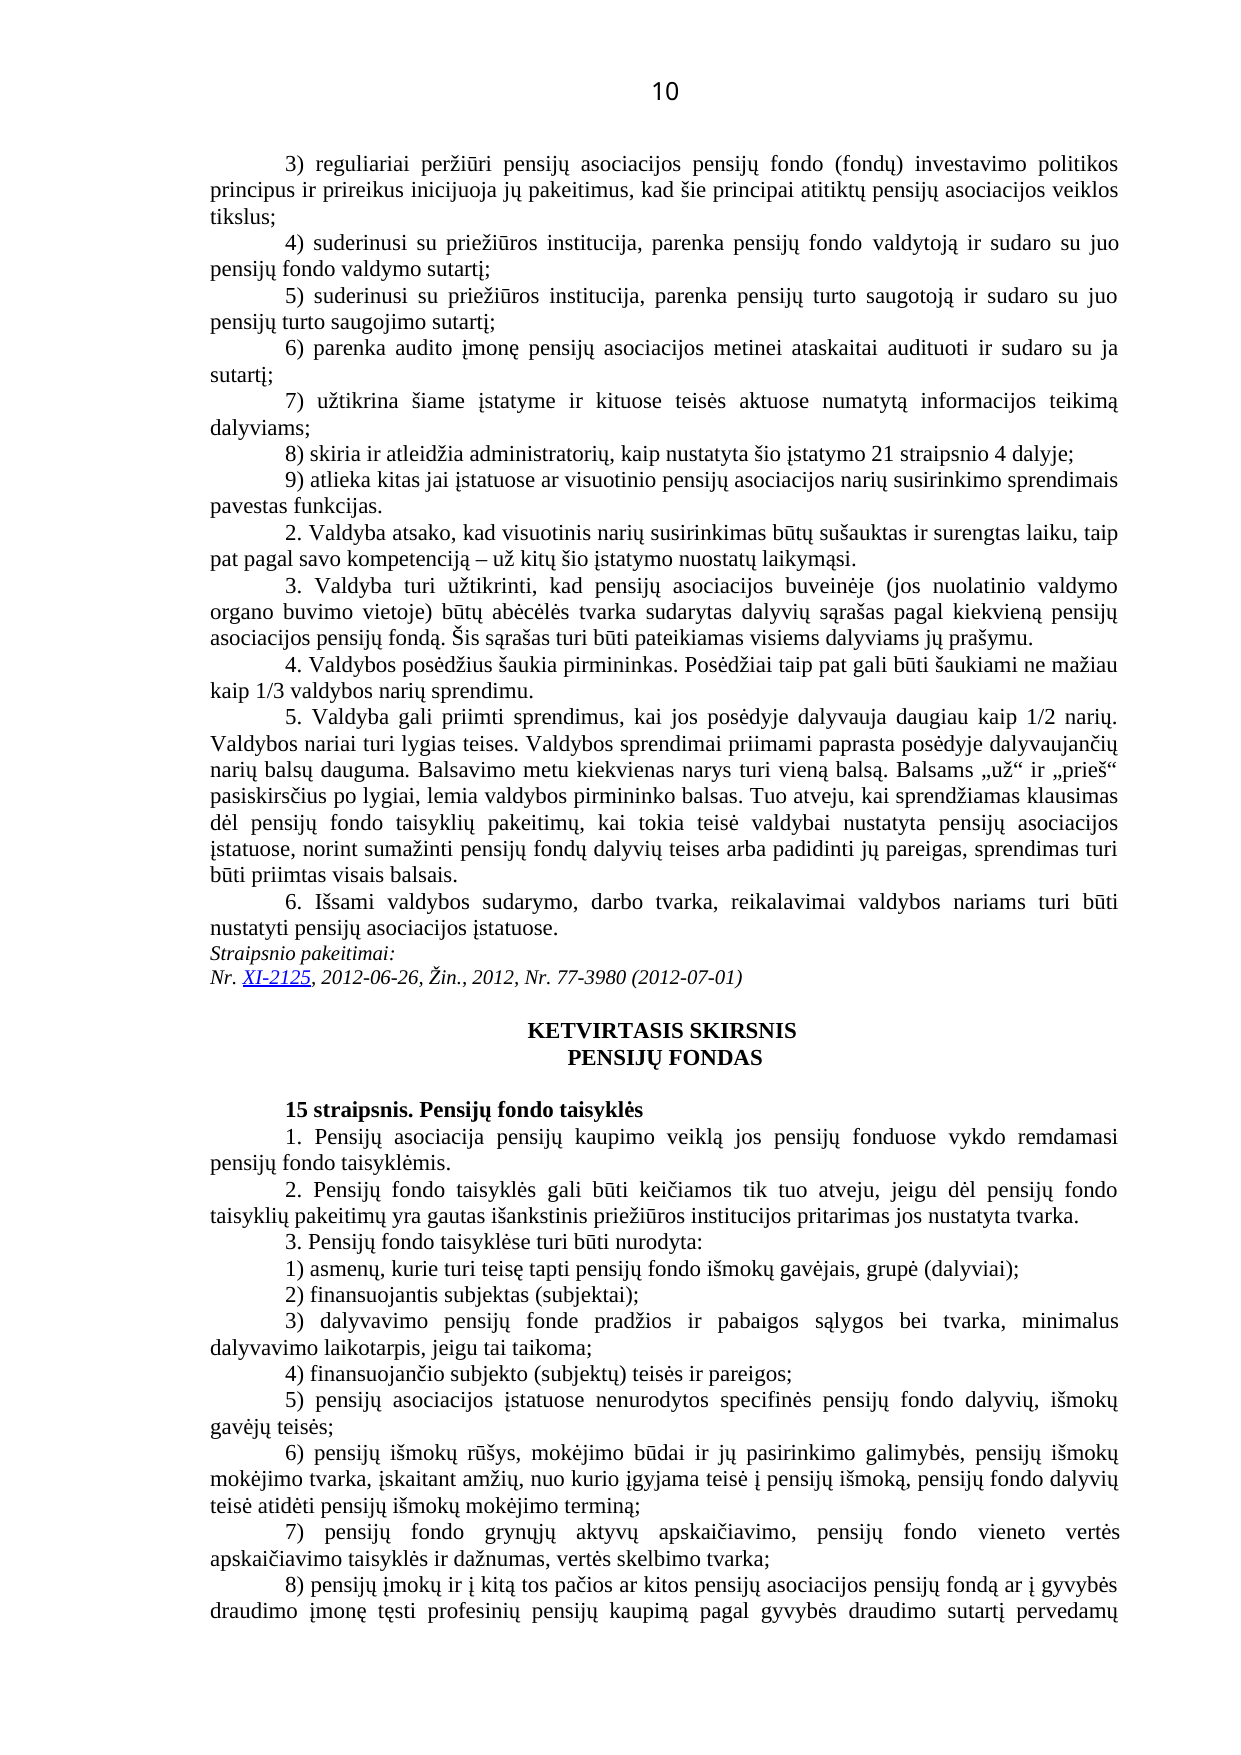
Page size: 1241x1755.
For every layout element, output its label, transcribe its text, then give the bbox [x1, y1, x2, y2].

text 1) asmenų, kurie turi teisę tapti pensijų fondo išmokų gavėjais, grupė (dalyviai); [210, 1255, 1120, 1281]
text 15 straipsnis. Pensijų fondo taisyklės [210, 1097, 1120, 1123]
text 5) suderinusi su priežiūros institucija, parenka pensijų turto saugotoją ir sudaro su juo pensijų turto saugojimo sutartį; [210, 282, 1120, 334]
text 6) pensijų išmokų rūšys, mokėjimo būdai ir jų pasirinkimo galimybės, pensijų išmokų mokėjimo tvarka, įskaitant amžių, nuo kurio įgyjama teisė į pensijų išmoką, pensijų fondo dalyvių teisė atidėti pensijų išmokų mokėjimo terminą; [210, 1439, 1120, 1518]
text 6) parenka audito įmonę pensijų asociacijos metinei ataskaitai audituoti ir sudaro su ja sutartį; [210, 334, 1120, 387]
text 4) finansuojančio subjekto (subjektų) teisės ir pareigos; [210, 1360, 1120, 1386]
text 5) pensijų asociacijos įstatuose nenurodytos specifinės pensijų fondo dalyvių, išmokų gavėjų teisės; [210, 1386, 1120, 1439]
text PENSIJŲ FONDAS [210, 1044, 1120, 1070]
text 7) užtikrina šiame įstatyme ir kituose teisės aktuose numatytą informacijos teikimą dalyviams; [210, 387, 1120, 440]
text Straipsnio pakeitimai: [210, 941, 1120, 965]
text 3. Pensijų fondo taisyklėse turi būti nurodyta: [210, 1228, 1120, 1255]
text KETVIRTASIS SKIRSNIS [210, 1017, 1120, 1044]
text 8) pensijų įmokų ir į kitą tos pačios ar kitos pensijų asociacijos pensijų fondą ar į gyvybės draudimo įmonę tęsti profesinių pensijų kaupimą pagal gyvybės draudimo sutartį pervedamų [210, 1571, 1120, 1624]
text 9) atlieka kitas jai įstatuose ar visuotinio pensijų asociacijos narių susirinkimo sprendimais pavestas funkcijas. [210, 466, 1120, 519]
text 7) pensijų fondo grynųjų aktyvų apskaičiavimo, pensijų fondo vieneto vertės apskaičiavimo taisyklės ir dažnumas, vertės skelbimo tvarka; [210, 1518, 1120, 1571]
text Nr. XI-2125, 2012-06-26, Žin., 2012, Nr. 77-3980 (2012-07-01) [210, 965, 1120, 989]
text 2) finansuojantis subjektas (subjektai); [210, 1281, 1120, 1307]
text 1. Pensijų asociacija pensijų kaupimo veiklą jos pensijų fonduose vykdo remdamasi pensijų fondo taisyklėmis. [210, 1123, 1120, 1176]
text 6. Išsami valdybos sudarymo, darbo tvarka, reikalavimai valdybos nariams turi būti nustatyti pensijų asociacijos įstatuose. [210, 888, 1120, 941]
text 8) skiria ir atleidžia administratorių, kaip nustatyta šio įstatymo 21 straipsnio 4 dalyje; [210, 440, 1120, 466]
text 2. Valdyba atsako, kad visuotinis narių susirinkimas būtų sušauktas ir surengtas laiku, taip pat pagal savo kompetenciją – už kitų šio įstatymo nuostatų laikymąsi. [210, 519, 1120, 572]
text 3) dalyvavimo pensijų fonde pradžios ir pabaigos sąlygos bei tvarka, minimalus dalyvavimo laikotarpis, jeigu tai taikoma; [210, 1307, 1120, 1360]
text 4) suderinusi su priežiūros institucija, parenka pensijų fondo valdytoją ir sudaro su juo pensijų fondo valdymo sutartį; [210, 229, 1120, 282]
text 3. Valdyba turi užtikrinti, kad pensijų asociacijos buveinėje (jos nuolatinio valdymo organo buvimo vietoje) būtų abėcėlės tvarka sudarytas dalyvių sąrašas pagal kiekvieną pensijų asociacijos pensijų fondą. Šis sąrašas turi būti pateikiamas visiems dalyviams jų prašymu. [210, 572, 1120, 651]
text 3) reguliariai peržiūri pensijų asociacijos pensijų fondo (fondų) investavimo politikos principus ir prireikus inicijuoja jų pakeitimus, kad šie principai atitiktų pensijų asociacijos veiklos tikslus; [210, 150, 1120, 229]
text 2. Pensijų fondo taisyklės gali būti keičiamos tik tuo atveju, jeigu dėl pensijų fondo taisyklių pakeitimų yra gautas išankstinis priežiūros institucijos pritarimas jos nustatyta tvarka. [210, 1176, 1120, 1228]
text 4. Valdybos posėdžius šaukia pirmininkas. Posėdžiai taip pat gali būti šaukiami ne mažiau kaip 1/3 valdybos narių sprendimu. [210, 651, 1120, 703]
text 5. Valdyba gali priimti sprendimus, kai jos posėdyje dalyvauja daugiau kaip 1/2 narių. Valdybos nariai turi lygias teises. Valdybos sprendimai priimami paprasta posėdyje dalyvaujančių narių balsų dauguma. Balsavimo metu kiekvienas narys turi vieną balsą. Balsams „už“ ir „prieš“ pasiskirsčius po lygiai, lemia valdybos pirmininko balsas. Tuo atveju, kai sprendžiamas klausimas dėl pensijų fondo taisyklių pakeitimų, kai tokia teisė valdybai nustatyta pensijų asociacijos įstatuose, norint sumažinti pensijų fondų dalyvių teises arba padidinti jų pareigas, sprendimas turi būti priimtas visais balsais. [210, 703, 1120, 888]
